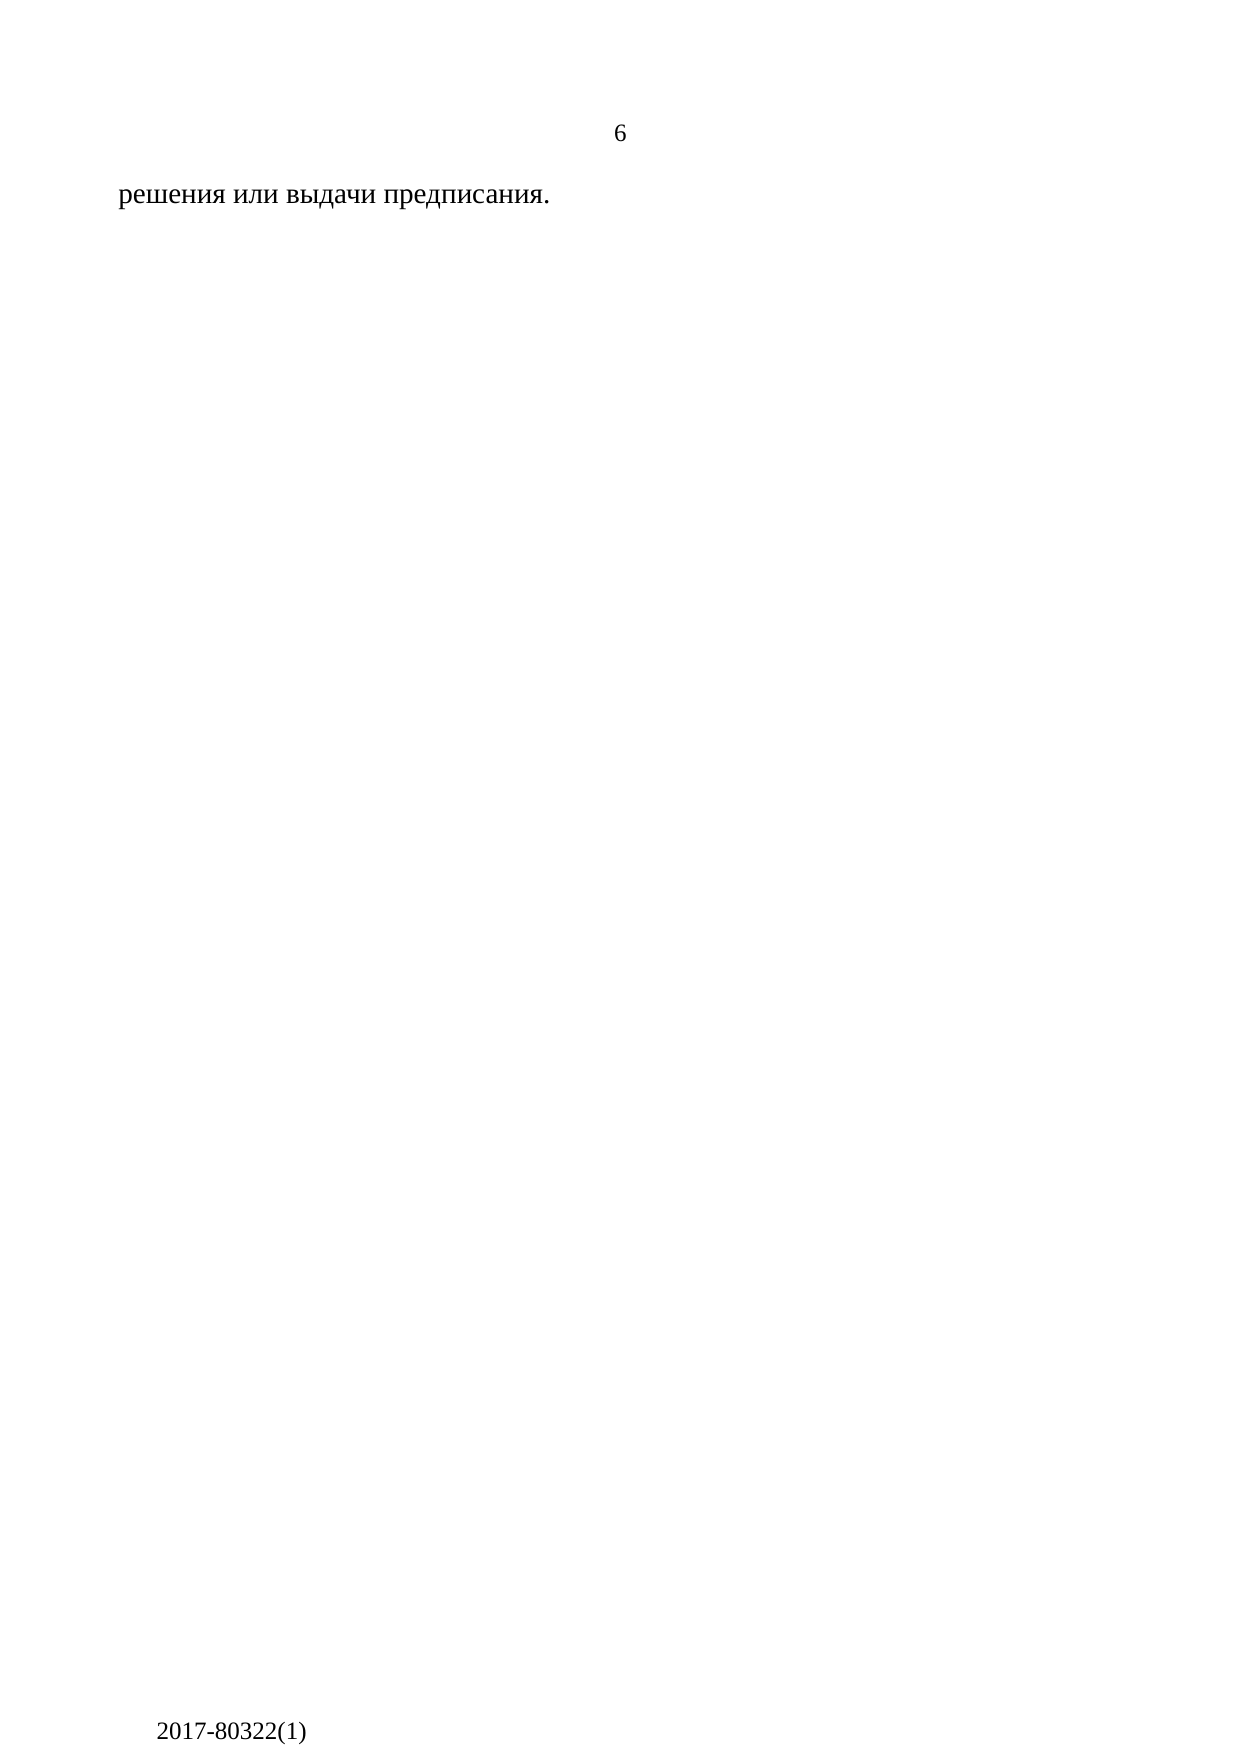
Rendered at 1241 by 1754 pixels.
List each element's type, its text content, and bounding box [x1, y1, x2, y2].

text решения или выдачи предписания. [118, 176, 1122, 210]
